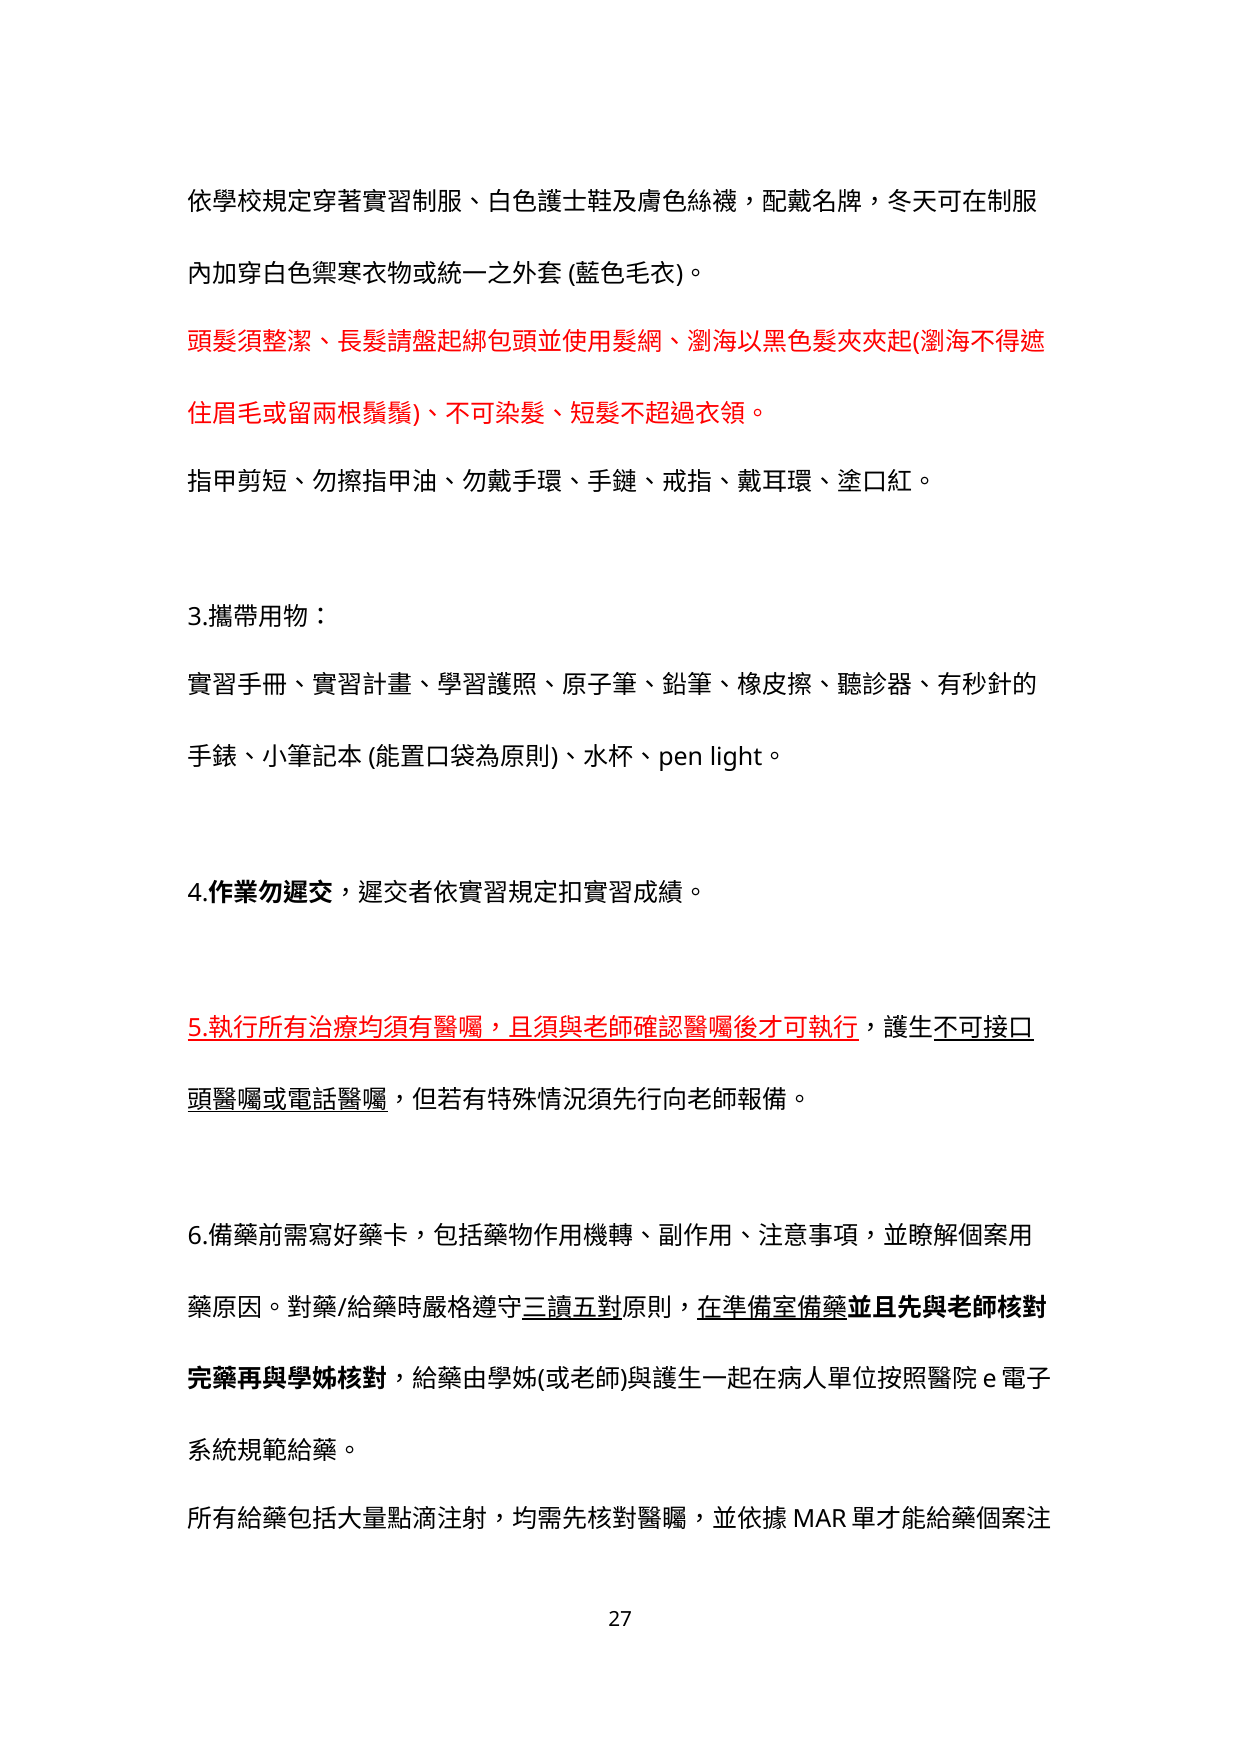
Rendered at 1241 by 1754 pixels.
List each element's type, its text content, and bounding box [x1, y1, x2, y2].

text 指甲剪短、勿擦指甲油、勿戴手環、手鏈、戒指、戴耳環、塗口紅。 [187, 438, 1053, 500]
text 6.備藥前需寫好藥卡，包括藥物作用機轉、副作用、注意事項，並瞭解個案用藥原因。對藥/給藥時嚴格遵守三讀五對原則，在準備室備藥並且先與老師核對完藥再與學姊核對，給藥由學姊(或老師)與護生一起在病人單位按照醫院e電子系統規範給藥。 [187, 1192, 1053, 1470]
text 3.攜帶用物： [187, 573, 1053, 636]
text 所有給藥包括大量點滴注射，均需先核對醫矚，並依據MAR單才能給藥個案注 [187, 1475, 1053, 1538]
text 4.作業勿遲交，遲交者依實習規定扣實習成績。 [187, 849, 1053, 911]
text 實習手冊、實習計畫、學習護照、原子筆、鉛筆、橡皮擦、聽診器、有秒針的手錶、小筆記本 (能置口袋為原則)、水杯、pen light。 [187, 641, 1053, 776]
text 頭髮須整潔、長髮請盤起綁包頭並使用髮網、瀏海以黑色髮夾夾起(瀏海不得遮住眉毛或留兩根鬚鬚)、不可染髮、短髮不超過衣領。 [187, 298, 1053, 432]
text 依學校規定穿著實習制服、白色護士鞋及膚色絲襪，配戴名牌，冬天可在制服內加穿白色禦寒衣物或統一之外套 (藍色毛衣)。 [187, 158, 1053, 293]
text 5.執行所有治療均須有醫囑，且須與老師確認醫囑後才可執行，護生不可接口頭醫囑或電話醫囑，但若有特殊情況須先行向老師報備。 [187, 984, 1053, 1118]
